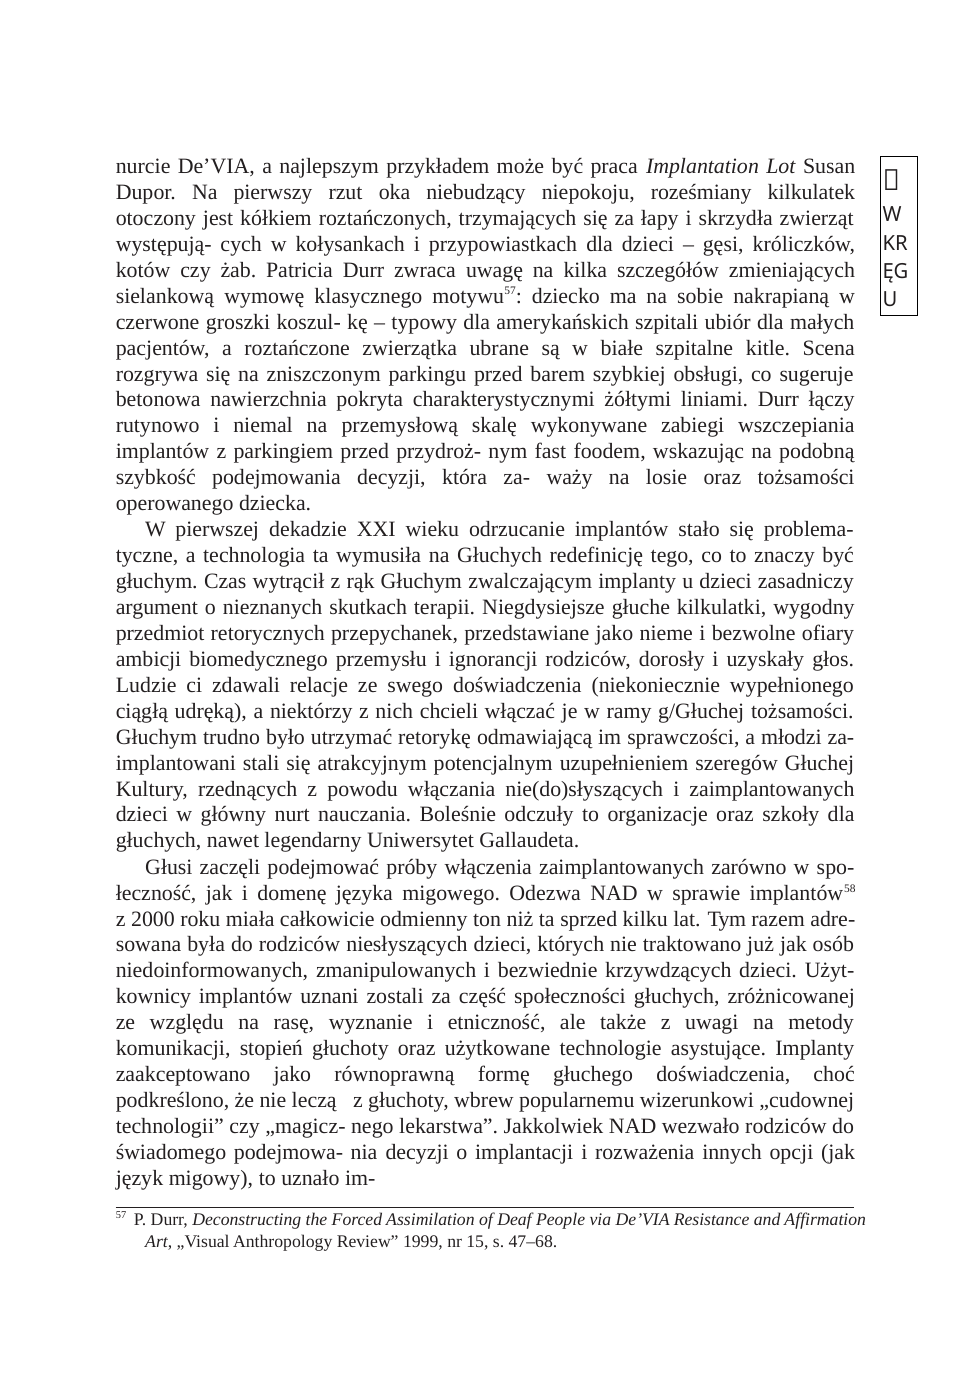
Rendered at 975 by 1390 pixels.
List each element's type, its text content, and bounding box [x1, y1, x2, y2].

text nurcie De’VIA, a najlepszym przykładem może być praca Implantation Lot Susan Dupor. Na pierwszy rzut oka niebudzący niepokoju, roześmiany kilkulatek otoczony jest kółkiem roztańczonych, trzymających się za łapy i skrzydła zwierząt występują- cych w kołysankach i przypowiastkach dla dzieci – gęsi, króliczków, kotów czy żab. Patricia Durr zwraca uwagę na kilka szczegółów zmieniających sielankową wymowę klasycznego motywu57: dziecko ma na sobie nakrapianą w czerwone groszki koszul- kę – typowy dla amerykańskich szpitali ubiór dla małych pacjentów, a roztańczone zwierzątka ubrane są w białe szpitalne kitle. Scena rozgrywa się na zniszczonym parkingu przed barem szybkiej obsługi, co sugeruje betonowa nawierzchnia pokryta charakterystycznymi żółtymi liniami. Durr łączy rutynowo i niemal na przemysłową skalę wykonywane zabiegi wszczepiania implantów z parkingiem przed przydroż- nym fast foodem, wskazując na podobną szybkość podejmowania decyzji, która za- waży na losie oraz tożsamości operowanego dziecka. [116, 153, 855, 515]
text 57 P. Durr, Deconstructing the Forced Assimilation of Deaf People via De’VIA Resistance and Affirmation [116, 1208, 975, 1229]
text W pierwszej dekadzie XXI wieku odrzucanie implantów stało się problema- tyczne, a technologia ta wymusiła na Głuchych redefinicję tego, co to znaczy być głuchym. Czas wytrącił z rąk Głuchym zwalczającym implanty u dzieci zasadniczy argument o nieznanych skutkach terapii. Niegdysiejsze głuche kilkulatki, wygodny przedmiot retorycznych przepychanek, przedstawiane jako nieme i bezwolne ofiary ambicji biomedycznego przemysłu i ignorancji rodziców, dorosły i uzyskały głos. Ludzie ci zdawali relacje ze swego doświadczenia (niekoniecznie wypełnionego ciągłą udręką), a niektórzy z nich chcieli włączać je w ramy g/Głuchej tożsamości. Głuchym trudno było utrzymać retorykę odmawiającą im sprawczości, a młodzi za- implantowani stali się atrakcyjnym potencjalnym uzupełnieniem szeregów Głuchej Kultury, rzednących z powodu włączania nie(do)słyszących i zaimplantowanych dzieci w główny nurt nauczania. Boleśnie odczuły to organizacje oraz szkoły dla głuchych, nawet legendarny Uniwersytet Gallaudeta. [116, 516, 855, 853]
text Art, „Visual Anthropology Review” 1999, nr 15, s. 47–68. [145, 1231, 975, 1251]
text Głusi zaczęli podejmować próby włączenia zaimplantowanych zarówno w spo- łeczność, jak i domenę języka migowego. Odezwa NAD w sprawie implantów58 z 2000 roku miała całkowicie odmienny ton niż ta sprzed kilku lat. Tym razem adre- sowana była do rodziców niesłyszących dzieci, których nie traktowano już jak osób niedoinformowanych, zmanipulowanych i bezwiednie krzywdzących dzieci. Użyt- kownicy implantów uznani zostali za część społeczności głuchych, zróżnicowanej ze względu na rasę, wyznanie i etniczność, ale także z uwagi na metody komunikacji, stopień głuchoty oraz użytkowane technologie asystujące. Implanty zaakceptowano jako równoprawną formę głuchego doświadczenia, choć podkreślono, że nie leczą z głuchoty, wbrew popularnemu wizerunkowi „cudownej technologii” czy „magicz- nego lekarstwa”. Jakkolwiek NAD wezwało rodziców do świadomego podejmowa- nia decyzji o implantacji i rozważenia innych opcji (jak język migowy), to uznało im- [116, 854, 855, 1190]
text  W KRĘGU IDEI [882, 158, 917, 314]
